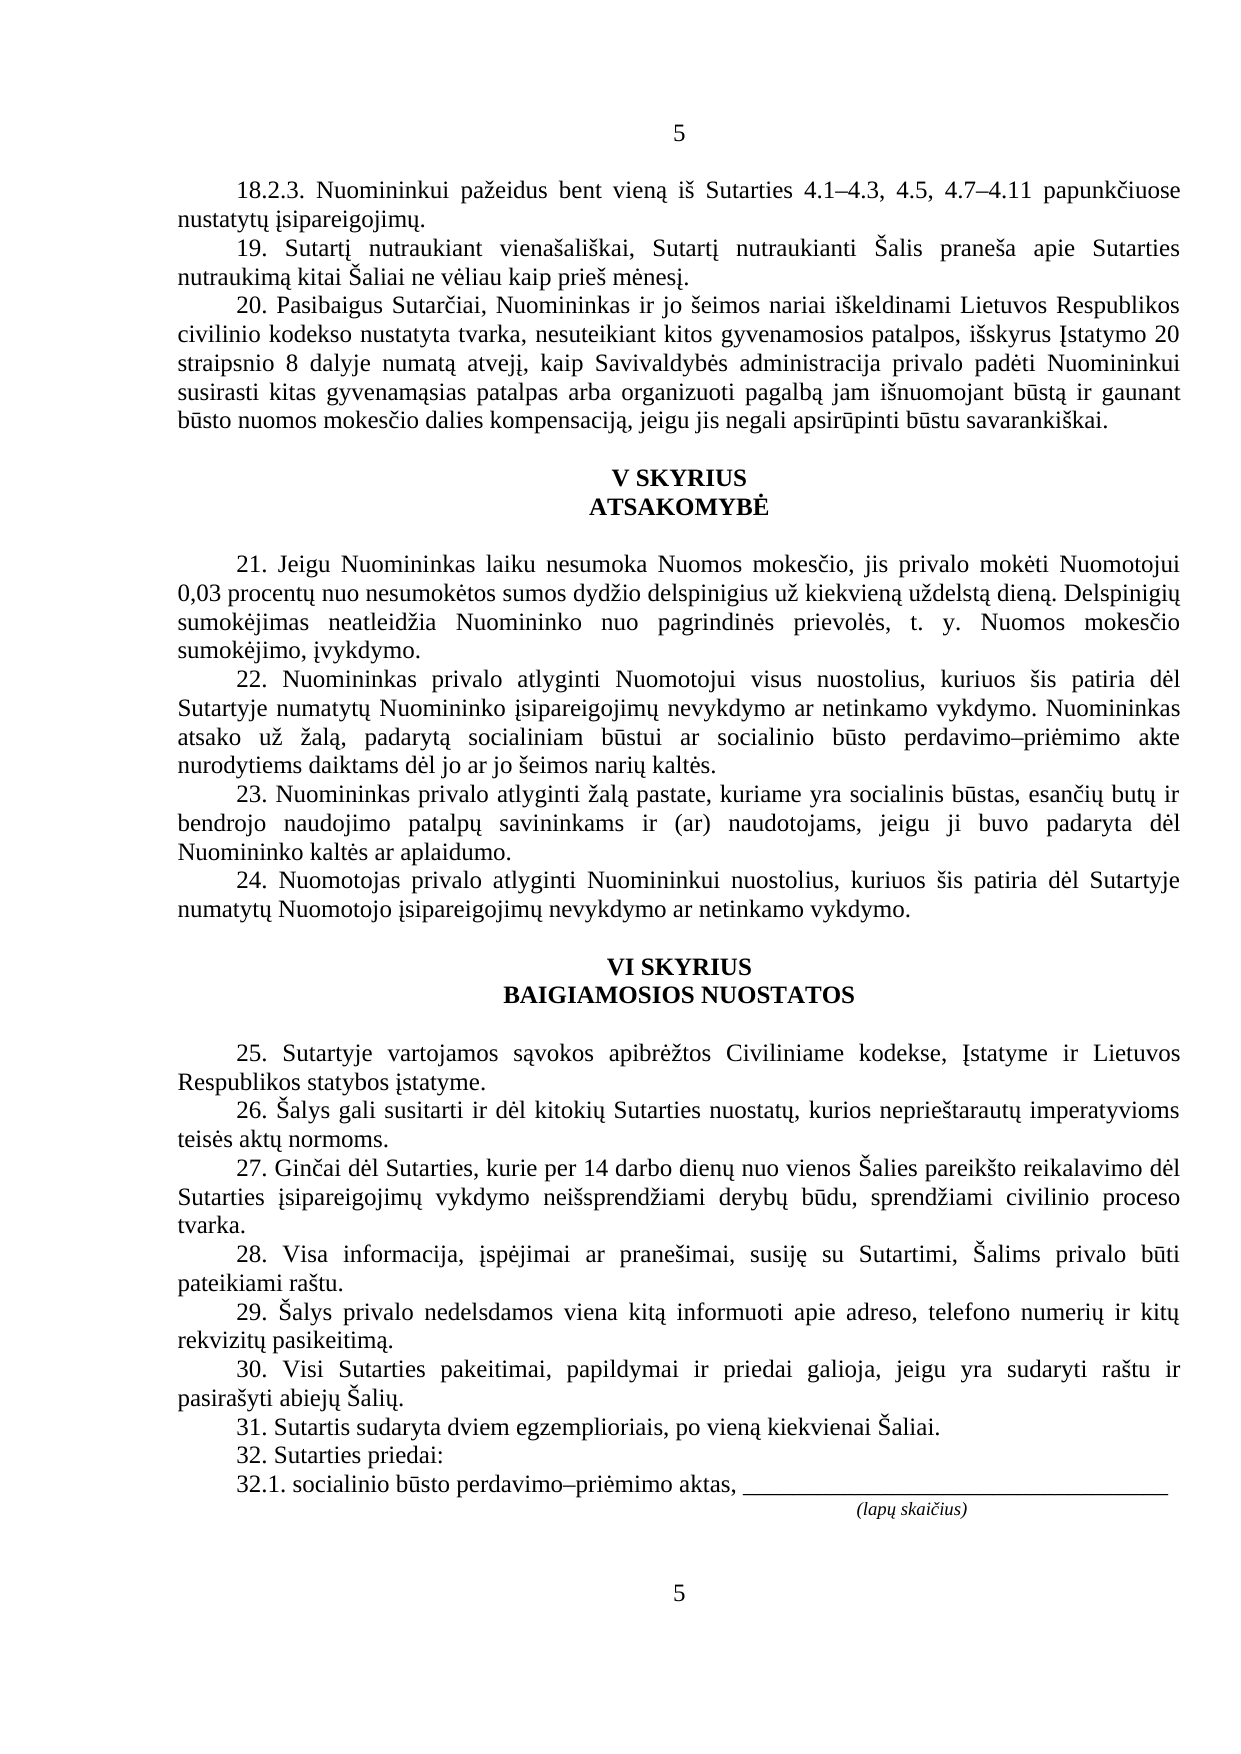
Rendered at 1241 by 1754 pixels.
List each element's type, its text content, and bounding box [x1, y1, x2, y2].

text 29. Šalys privalo nedelsdamos viena kitą informuoti apie adreso, telefono numerių ir kitų rekvizitų pasikeitimą. [177, 1297, 1181, 1354]
text 23. Nuomininkas privalo atlyginti žalą pastate, kuriame yra socialinis būstas, esančių butų ir bendrojo naudojimo patalpų savininkams ir (ar) naudotojams, jeigu ji buvo padaryta dėl Nuomininko kaltės ar aplaidumo. [177, 779, 1181, 866]
text V SKYRIUS [177, 463, 1181, 492]
text BAIGIAMOSIOS NUOSTATOS [177, 981, 1181, 1009]
text 18.2.3. Nuomininkui pažeidus bent vieną iš Sutarties 4.1–4.3, 4.5, 4.7–4.11 papunkčiuose nustatytų įsipareigojimų. [177, 176, 1181, 233]
text (lapų skaičius) [177, 1498, 1181, 1520]
text 25. Sutartyje vartojamos sąvokos apibrėžtos Civiliniame kodekse, Įstatyme ir Lietuvos Respublikos statybos įstatyme. [177, 1038, 1181, 1096]
text VI SKYRIUS [177, 952, 1181, 981]
text ATSAKOMYBĖ [177, 492, 1181, 521]
text 24. Nuomotojas privalo atlyginti Nuomininkui nuostolius, kuriuos šis patiria dėl Sutartyje numatytų Nuomotojo įsipareigojimų nevykdymo ar netinkamo vykdymo. [177, 866, 1181, 923]
text 30. Visi Sutarties pakeitimai, papildymai ir priedai galioja, jeigu yra sudaryti raštu ir pasirašyti abiejų Šalių. [177, 1354, 1181, 1412]
text 19. Sutartį nutraukiant vienašališkai, Sutartį nutraukianti Šalis praneša apie Sutarties nutraukimą kitai Šaliai ne vėliau kaip prieš mėnesį. [177, 233, 1181, 291]
text 32.1. socialinio būsto perdavimo–priėmimo aktas, __________________________________ [177, 1469, 1181, 1498]
text 21. Jeigu Nuomininkas laiku nesumoka Nuomos mokesčio, jis privalo mokėti Nuomotojui 0,03 procentų nuo nesumokėtos sumos dydžio delspinigius už kiekvieną uždelstą dieną. Delspinigių sumokėjimas neatleidžia Nuomininko nuo pagrindinės prievolės, t. y. Nuomos mokesčio sumokėjimo, įvykdymo. [177, 549, 1181, 664]
text 32. Sutarties priedai: [177, 1441, 1181, 1469]
text 27. Ginčai dėl Sutarties, kurie per 14 darbo dienų nuo vienos Šalies pareikšto reikalavimo dėl Sutarties įsipareigojimų vykdymo neišsprendžiami derybų būdu, sprendžiami civilinio proceso tvarka. [177, 1153, 1181, 1239]
text 20. Pasibaigus Sutarčiai, Nuomininkas ir jo šeimos nariai iškeldinami Lietuvos Respublikos civilinio kodekso nustatyta tvarka, nesuteikiant kitos gyvenamosios patalpos, išskyrus Įstatymo 20 straipsnio 8 dalyje numatą atvejį, kaip Savivaldybės administracija privalo padėti Nuomininkui susirasti kitas gyvenamąsias patalpas arba organizuoti pagalbą jam išnuomojant būstą ir gaunant būsto nuomos mokesčio dalies kompensaciją, jeigu jis negali apsirūpinti būstu savarankiškai. [177, 291, 1181, 434]
text 22. Nuomininkas privalo atlyginti Nuomotojui visus nuostolius, kuriuos šis patiria dėl Sutartyje numatytų Nuomininko įsipareigojimų nevykdymo ar netinkamo vykdymo. Nuomininkas atsako už žalą, padarytą socialiniam būstui ar socialinio būsto perdavimo–priėmimo akte nurodytiems daiktams dėl jo ar jo šeimos narių kaltės. [177, 664, 1181, 779]
text 31. Sutartis sudaryta dviem egzemplioriais, po vieną kiekvienai Šaliai. [177, 1412, 1181, 1441]
text 26. Šalys gali susitarti ir dėl kitokių Sutarties nuostatų, kurios neprieštarautų imperatyvioms teisės aktų normoms. [177, 1096, 1181, 1153]
text 28. Visa informacija, įspėjimai ar pranešimai, susiję su Sutartimi, Šalims privalo būti pateikiami raštu. [177, 1239, 1181, 1297]
